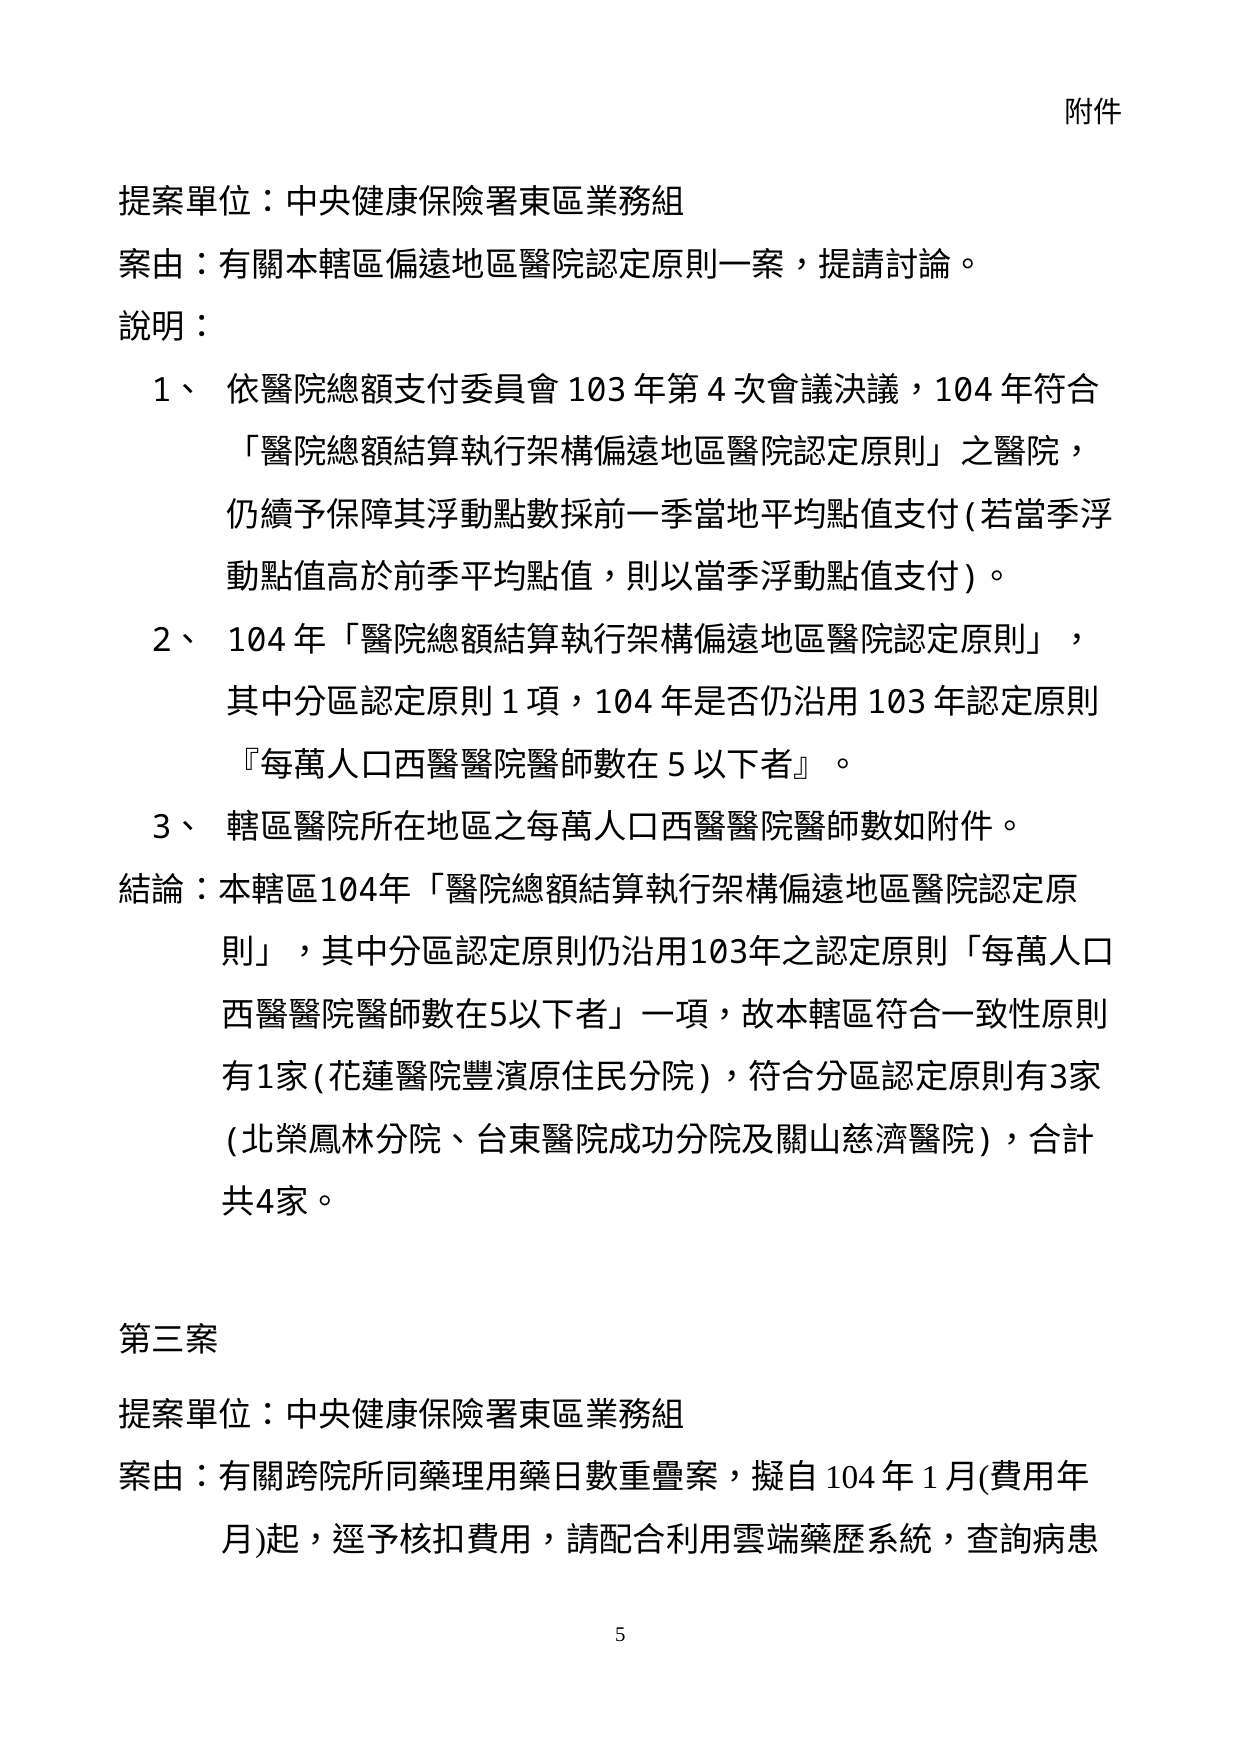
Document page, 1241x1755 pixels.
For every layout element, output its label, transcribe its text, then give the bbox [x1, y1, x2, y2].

text 案由：有關本轄區偏遠地區醫院認定原則一案，提請討論。 [118, 220, 1122, 283]
text 說明： [118, 283, 1122, 345]
text 結論：本轄區104年「醫院總額結算執行架構偏遠地區醫院認定原則」，其中分區認定原則仍沿用103年之認定原則「每萬人口西醫醫院醫師數在5以下者」一項，故本轄區符合一致性原則有1家(花蓮醫院豐濱原住民分院)，符合分區認定原則有3家(北榮鳳林分院、台東醫院成功分院及關山慈濟醫院)，合計共4家。 [118, 845, 1122, 1220]
subtitle 提案單位：中央健康保險署東區業務組 [118, 1370, 1122, 1433]
list 104年「醫院總額結算執行架構偏遠地區醫院認定原則」，其中分區認定原則1項，104年是否仍沿用103年認定原則『每萬人口西醫醫院醫師數在5以下者』。 [151, 595, 1122, 783]
text 案由：有關跨院所同藥理用藥日數重疊案，擬自104年1月(費用年月)起，逕予核扣費用，請配合利用雲端藥歷系統，查詢病患 [118, 1433, 1122, 1558]
list 依醫院總額支付委員會103年第4次會議決議，104年符合「醫院總額結算執行架構偏遠地區醫院認定原則」之醫院，仍續予保障其浮動點數採前一季當地平均點值支付(若當季浮動點值高於前季平均點值，則以當季浮動點值支付)。 [151, 345, 1122, 595]
subtitle 第三案 [118, 1295, 1122, 1358]
text 提案單位：中央健康保險署東區業務組 [118, 158, 1122, 220]
list 轄區醫院所在地區之每萬人口西醫醫院醫師數如附件。 [151, 783, 1122, 845]
